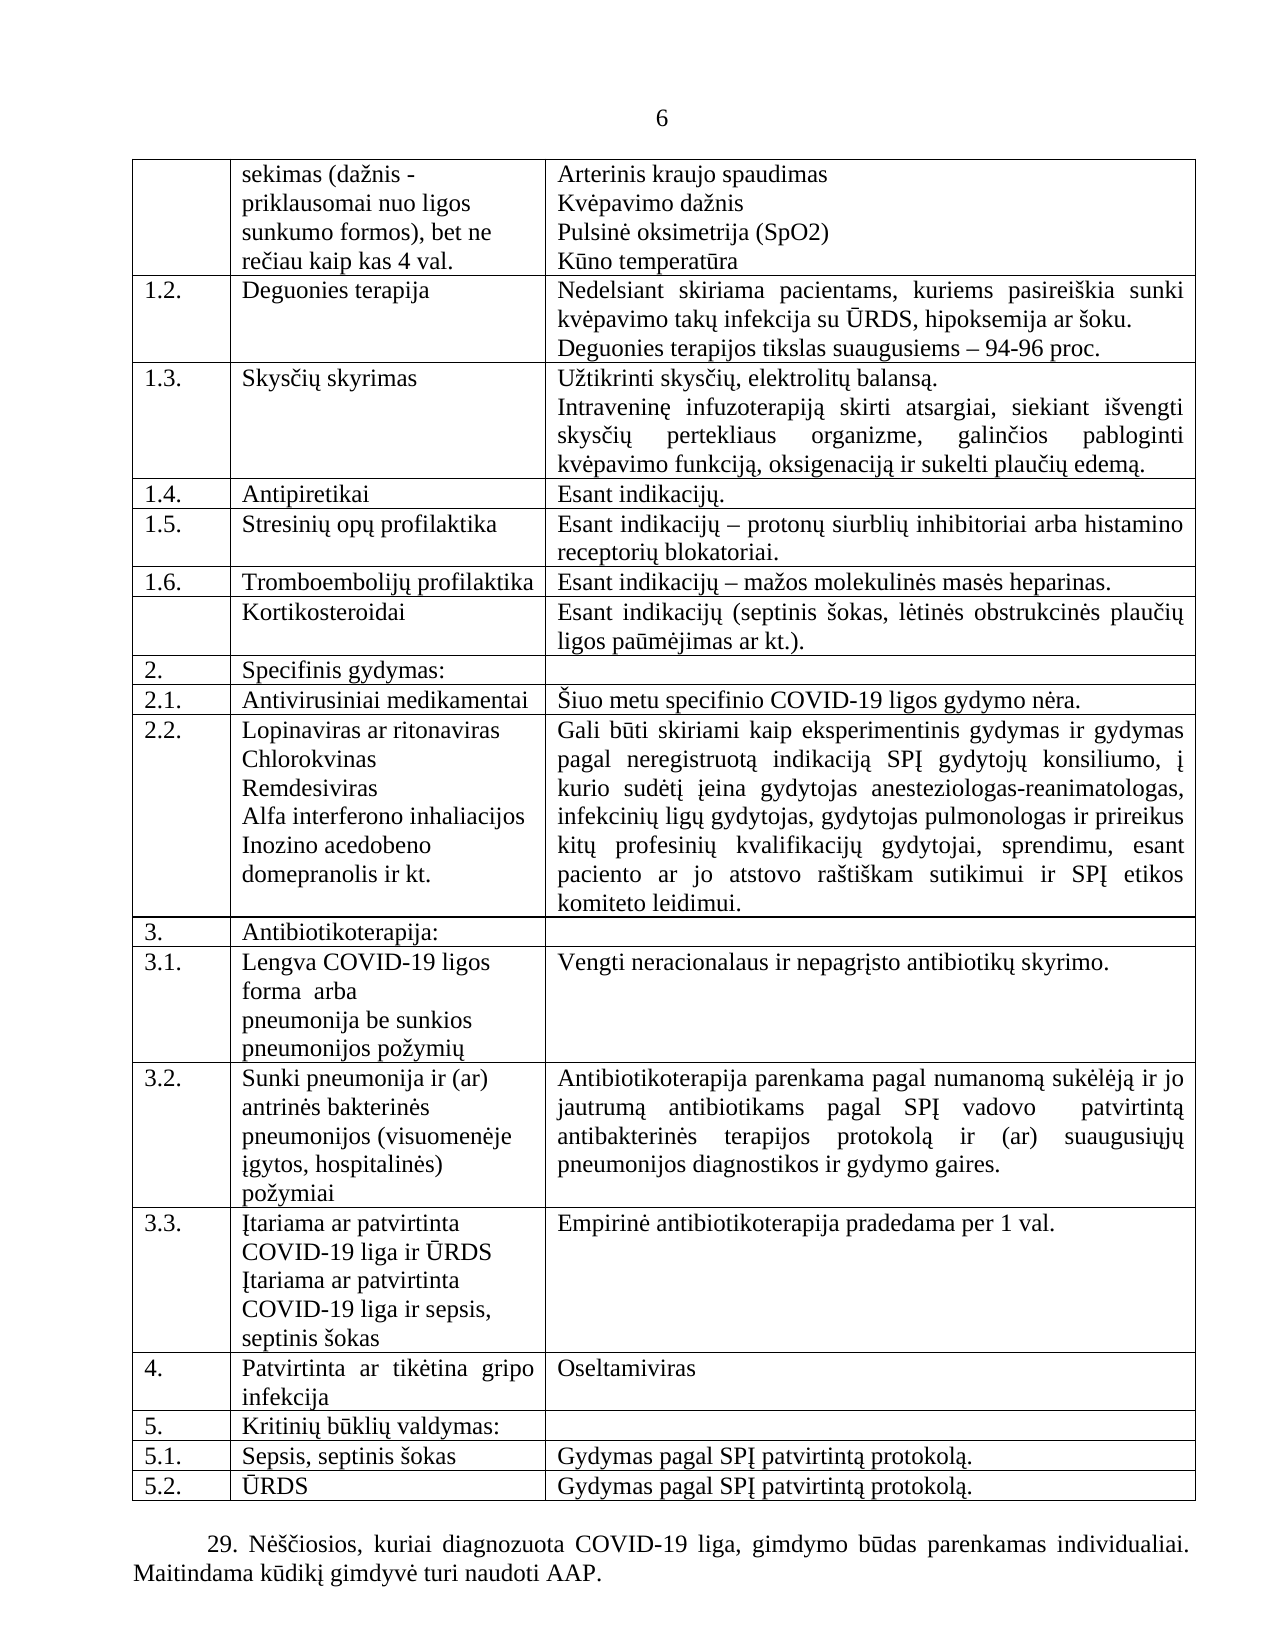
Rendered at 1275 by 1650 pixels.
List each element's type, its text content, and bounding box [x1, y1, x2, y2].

table_cell Gydymas pagal SPĮ patvirtintą protokolą. [546, 1471, 1195, 1500]
table_cell 3.1. [133, 947, 230, 1062]
table_cell [546, 656, 1195, 684]
table_cell 5.1. [133, 1441, 230, 1470]
table_cell Esant indikacijų – protonų siurblių inhibitoriai arba histamino receptorių blokatoriai. [546, 509, 1195, 566]
table_cell 4. [133, 1353, 230, 1410]
table_cell 1.2. [133, 276, 230, 362]
table_cell Įtariama ar patvirtinta COVID-19 liga ir ŪRDS Įtariama ar patvirtinta COVID-19 liga ir sepsis, septinis šokas [231, 1208, 545, 1352]
table_cell Oseltamiviras [546, 1353, 1195, 1410]
table_cell [133, 597, 230, 654]
table_cell Esant indikacijų. [546, 479, 1195, 508]
table_cell Kritinių būklių valdymas: [231, 1411, 545, 1440]
table_cell 3. [133, 918, 230, 946]
table_cell Gali būti skiriami kaip eksperimentinis gydymas ir gydymas pagal neregistruotą indikaciją SPĮ gydytojų konsiliumo, į kurio sudėtį įeina gydytojas anesteziologas-reanimatologas, infekcinių ligų gydytojas, gydytojas pulmonologas ir prireikus kitų profesinių kvalifikacijų gydytojai, sprendimu, esant paciento ar jo atstovo raštiškam sutikimui ir SPĮ etikos komiteto leidimui. [546, 715, 1195, 916]
table_cell 1.4. [133, 479, 230, 508]
table_cell Arterinis kraujo spaudimas Kvėpavimo dažnis Pulsinė oksimetrija (SpO2) Kūno temperatūra [546, 160, 1195, 274]
table_cell 5. [133, 1411, 230, 1440]
table_cell Stresinių opų profilaktika [231, 509, 545, 566]
table_cell Šiuo metu specifinio COVID-19 ligos gydymo nėra. [546, 685, 1195, 714]
table_cell [546, 1411, 1195, 1440]
table_cell 1.6. [133, 567, 230, 596]
table_cell [133, 160, 230, 274]
table_cell Esant indikacijų – mažos molekulinės masės heparinas. [546, 567, 1195, 596]
table_cell Nedelsiant skiriama pacientams, kuriems pasireiškia sunki kvėpavimo takų infekcija su ŪRDS, hipoksemija ar šoku. Deguonies terapijos tikslas suaugusiems – 94-96 proc. [546, 276, 1195, 362]
table_cell 2.2. [133, 715, 230, 916]
table_cell Esant indikacijų (septinis šokas, lėtinės obstrukcinės plaučių ligos paūmėjimas ar kt.). [546, 597, 1195, 654]
table_cell Užtikrinti skysčių, elektrolitų balansą. Intraveninę infuzoterapiją skirti atsargiai, siekiant išvengti skysčių pertekliaus organizme, galinčios pabloginti kvėpavimo funkciją, oksigenaciją ir sukelti plaučių edemą. [546, 363, 1195, 478]
table_cell Empirinė antibiotikoterapija pradedama per 1 val. [546, 1208, 1195, 1352]
table_cell Antibiotikoterapija parenkama pagal numanomą sukėlėją ir jo jautrumą antibiotikams pagal SPĮ vadovo patvirtintą antibakterinės terapijos protokolą ir (ar) suaugusiųjų pneumonijos diagnostikos ir gydymo gaires. [546, 1063, 1195, 1207]
table_cell Deguonies terapija [231, 276, 545, 362]
table_cell [546, 918, 1195, 946]
table_cell 3.2. [133, 1063, 230, 1207]
table_cell Lopinaviras ar ritonaviras Chlorokvinas Remdesiviras Alfa interferono inhaliacijos Inozino acedobeno domepranolis ir kt. [231, 715, 545, 916]
table_cell 2. [133, 656, 230, 684]
table_cell Antivirusiniai medikamentai [231, 685, 545, 714]
table_cell Lengva COVID-19 ligos forma arba pneumonija be sunkios pneumonijos požymių [231, 947, 545, 1062]
table_cell Gydymas pagal SPĮ patvirtintą protokolą. [546, 1441, 1195, 1470]
table_cell sekimas (dažnis - priklausomai nuo ligos sunkumo formos), bet ne rečiau kaip kas 4 val. [231, 160, 545, 274]
table_cell Antipiretikai [231, 479, 545, 508]
table_cell 1.3. [133, 363, 230, 478]
table_cell 5.2. [133, 1471, 230, 1500]
table_cell 3.3. [133, 1208, 230, 1352]
table_cell 1.5. [133, 509, 230, 566]
table_cell Sepsis, septinis šokas [231, 1441, 545, 1470]
table_cell Kortikosteroidai [231, 597, 545, 654]
table_cell Sunki pneumonija ir (ar) antrinės bakterinės pneumonijos (visuomenėje įgytos, hospitalinės) požymiai [231, 1063, 545, 1207]
table_cell Tromboembolijų profilaktika [231, 567, 545, 596]
table_cell Patvirtinta ar tikėtina gripo infekcija [231, 1353, 545, 1410]
table_cell ŪRDS [231, 1471, 545, 1500]
table_cell Specifinis gydymas: [231, 656, 545, 684]
text 29. Nėščiosios, kuriai diagnozuota COVID-19 liga, gimdymo būdas parenkamas individualiai. Maitindama kūdikį gimdyvė turi naudoti AAP. [133, 1529, 1191, 1587]
table_cell Skysčių skyrimas [231, 363, 545, 478]
table_cell Antibiotikoterapija: [231, 918, 545, 946]
table_cell 2.1. [133, 685, 230, 714]
table_cell Vengti neracionalaus ir nepagrįsto antibiotikų skyrimo. [546, 947, 1195, 1062]
